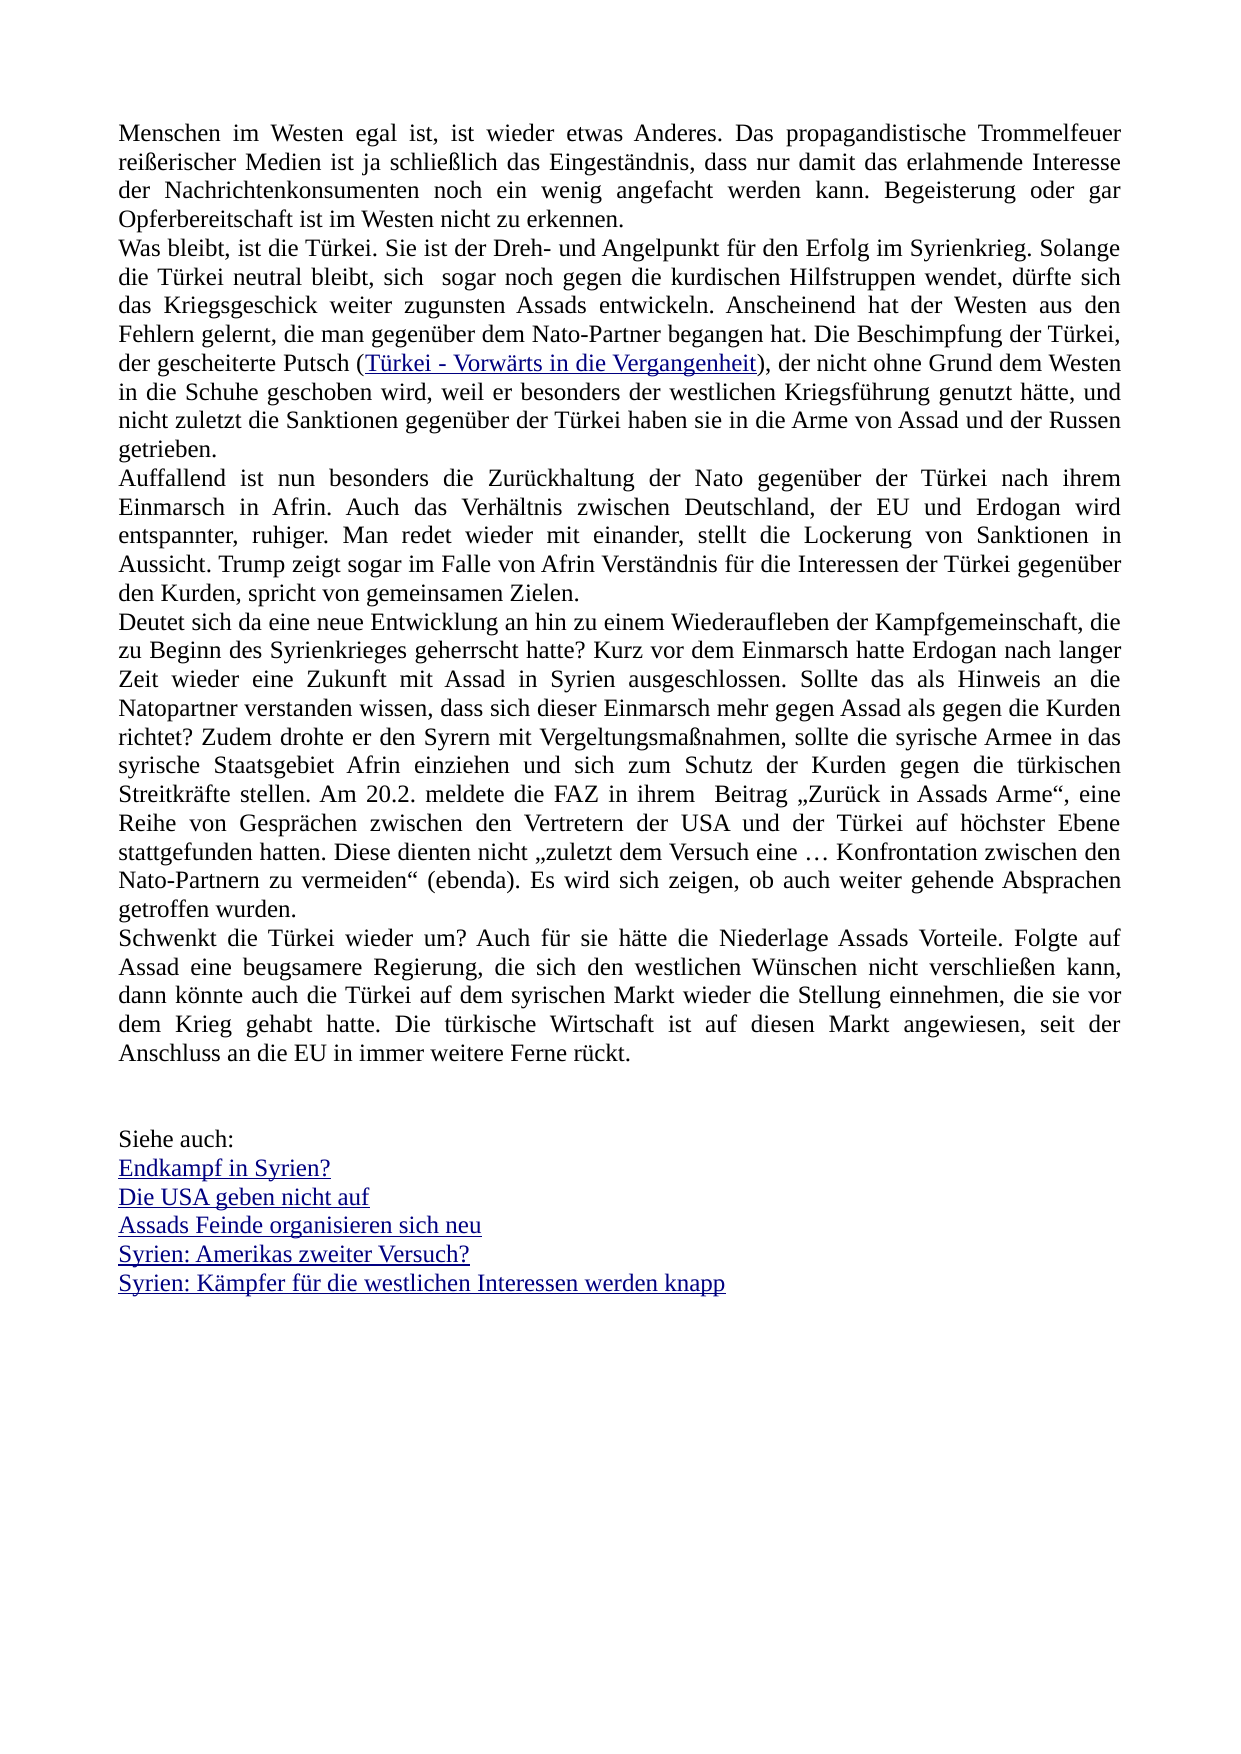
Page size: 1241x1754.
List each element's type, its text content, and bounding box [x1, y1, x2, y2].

text Syrien: Amerikas zweiter Versuch? [118, 1239, 1122, 1268]
text Die USA geben nicht auf [118, 1182, 1122, 1211]
text Auffallend ist nun besonders die Zurückhaltung der Nato gegenüber der Türkei nach ihrem Einmarsch in Afrin. Auch das Verhältnis zwischen Deutschland, der EU und Erdogan wird entspannter, ruhiger. Man redet wieder mit einander, stellt die Lockerung von Sanktionen in Aussicht. Trump zeigt sogar im Falle von Afrin Verständnis für die Interessen der Türkei gegenüber den Kurden, spricht von gemeinsamen Zielen. [118, 463, 1122, 607]
text Siehe auch: [118, 1124, 1122, 1153]
text Deutet sich da eine neue Entwicklung an hin zu einem Wiederaufleben der Kampfgemeinschaft, die zu Beginn des Syrienkrieges geherrscht hatte? Kurz vor dem Einmarsch hatte Erdogan nach langer Zeit wieder eine Zukunft mit Assad in Syrien ausgeschlossen. Sollte das als Hinweis an die Natopartner verstanden wissen, dass sich dieser Einmarsch mehr gegen Assad als gegen die Kurden richtet? Zudem drohte er den Syrern mit Vergeltungsmaßnahmen, sollte die syrische Armee in das syrische Staatsgebiet Afrin einziehen und sich zum Schutz der Kurden gegen die türkischen Streitkräfte stellen. Am 20.2. meldete die FAZ in ihrem Beitrag „Zurück in Assads Arme“, eine Reihe von Gesprächen zwischen den Vertretern der USA und der Türkei auf höchster Ebene stattgefunden hatten. Diese dienten nicht „zuletzt dem Versuch eine … Konfrontation zwischen den Nato-Partnern zu vermeiden“ (ebenda). Es wird sich zeigen, ob auch weiter gehende Absprachen getroffen wurden. [118, 607, 1122, 923]
text Menschen im Westen egal ist, ist wieder etwas Anderes. Das propagandistische Trommelfeuer reißerischer Medien ist ja schließlich das Eingeständnis, dass nur damit das erlahmende Interesse der Nachrichtenkonsumenten noch ein wenig angefacht werden kann. Begeisterung oder gar Opferbereitschaft ist im Westen nicht zu erkennen. [118, 118, 1122, 233]
text Was bleibt, ist die Türkei. Sie ist der Dreh- und Angelpunkt für den Erfolg im Syrienkrieg. Solange die Türkei neutral bleibt, sich sogar noch gegen die kurdischen Hilfstruppen wendet, dürfte sich das Kriegsgeschick weiter zugunsten Assads entwickeln. Anscheinend hat der Westen aus den Fehlern gelernt, die man gegenüber dem Nato-Partner begangen hat. Die Beschimpfung der Türkei, der gescheiterte Putsch (Türkei - Vorwärts in die Vergangenheit), der nicht ohne Grund dem Westen in die Schuhe geschoben wird, weil er besonders der westlichen Kriegsführung genutzt hätte, und nicht zuletzt die Sanktionen gegenüber der Türkei haben sie in die Arme von Assad und der Russen getrieben. [118, 233, 1122, 463]
text Endkampf in Syrien? [118, 1153, 1122, 1182]
text Syrien: Kämpfer für die westlichen Interessen werden knapp [118, 1268, 1122, 1297]
text Schwenkt die Türkei wieder um? Auch für sie hätte die Niederlage Assads Vorteile. Folgte auf Assad eine beugsamere Regierung, die sich den westlichen Wünschen nicht verschließen kann, dann könnte auch die Türkei auf dem syrischen Markt wieder die Stellung einnehmen, die sie vor dem Krieg gehabt hatte. Die türkische Wirtschaft ist auf diesen Markt angewiesen, seit der Anschluss an die EU in immer weitere Ferne rückt. [118, 923, 1122, 1067]
text Assads Feinde organisieren sich neu [118, 1211, 1122, 1239]
